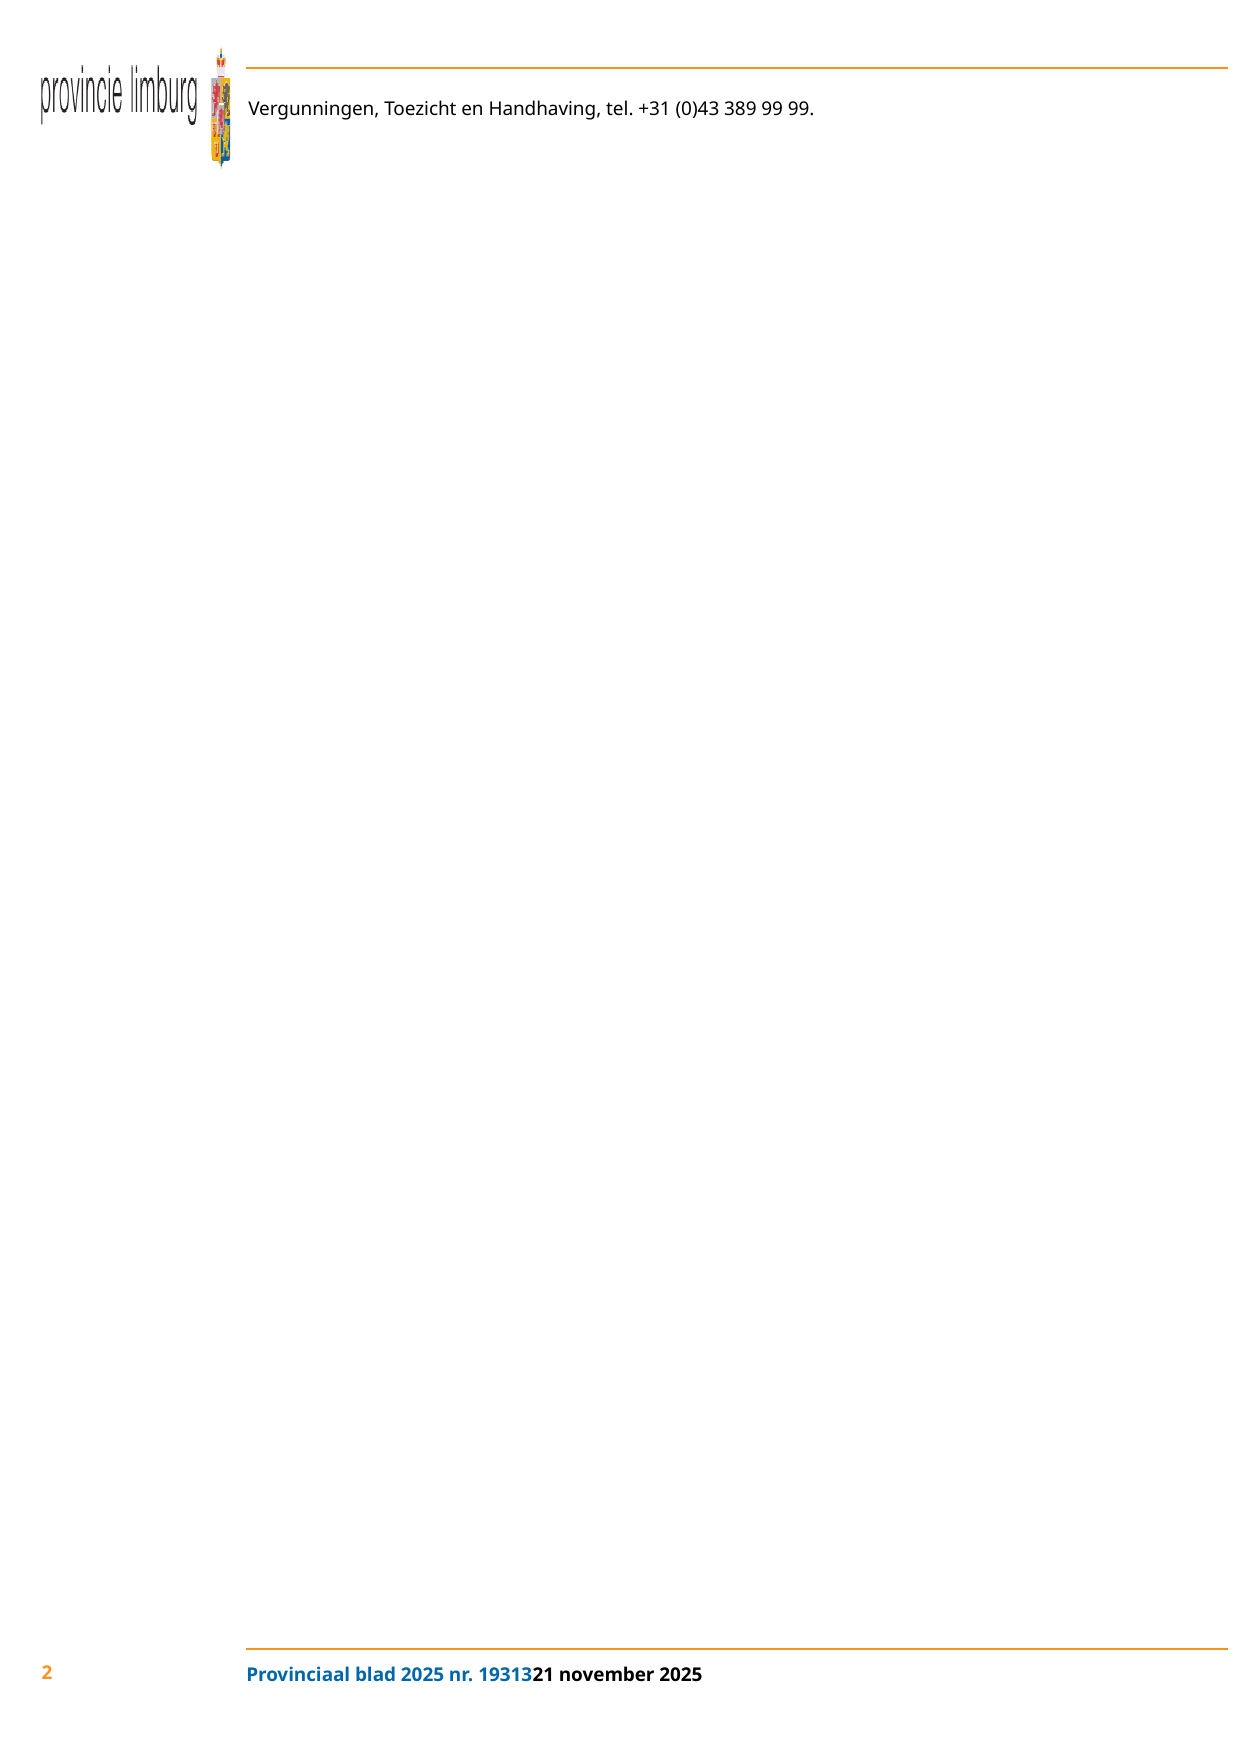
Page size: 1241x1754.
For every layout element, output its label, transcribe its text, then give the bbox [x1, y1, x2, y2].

picture [41, 47, 231, 172]
text Vergunningen, Toezicht en Handhaving, tel. +31 (0)43 389 99 99. [248, 95, 1152, 121]
